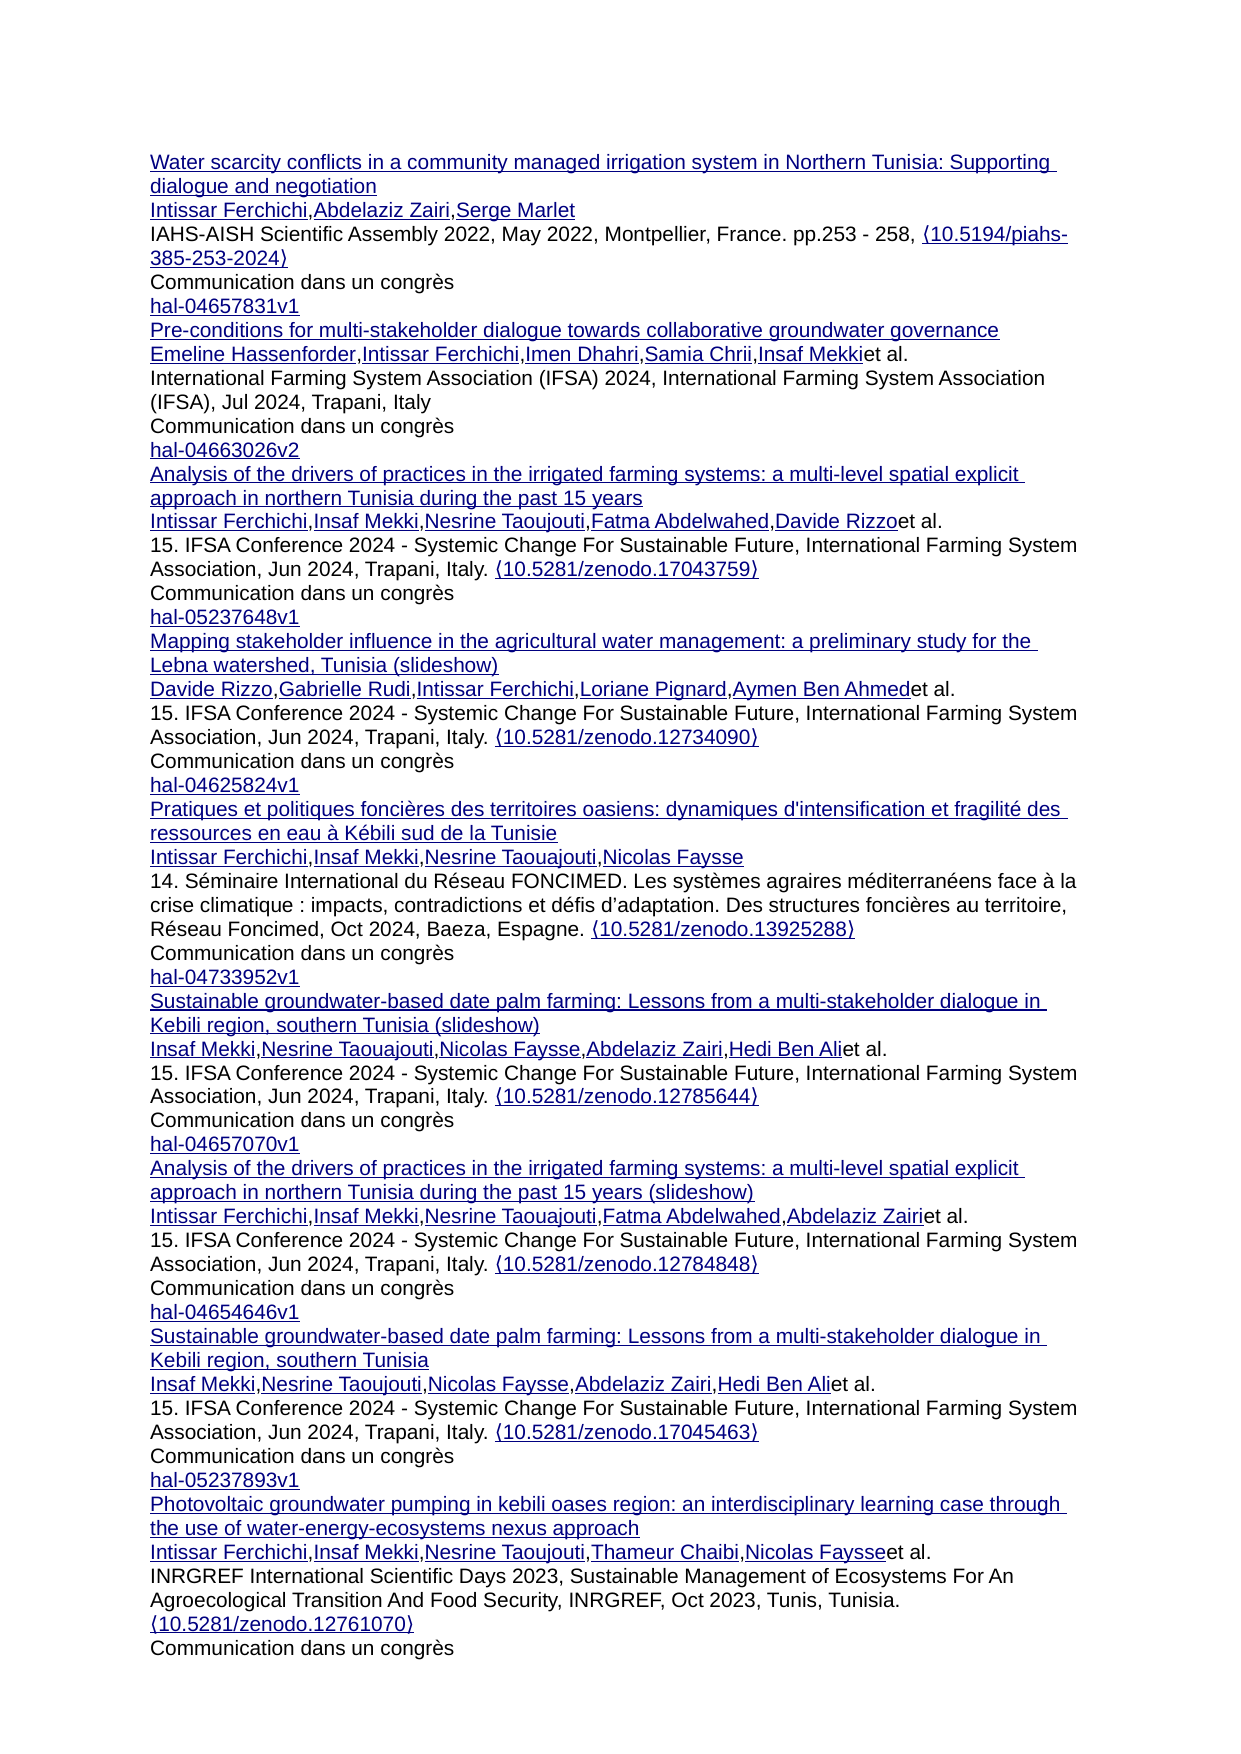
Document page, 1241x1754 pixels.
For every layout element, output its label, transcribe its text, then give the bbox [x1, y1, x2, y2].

table_cell Pre-conditions for multi-stakeholder dialogue towards collaborative groundwater governance Emeline Hassenforder,Intissar Ferchichi,Imen Dhahri,Samia Chrii,Insaf Mekkiet al. International Farming System Association (IFSA) 2024, International Farming System Association (IFSA), Jul 2024, Trapani, Italy Communication dans un congrès hal-04663026v2 [150, 318, 1090, 461]
table_cell Pratiques et politiques foncières des territoires oasiens: dynamiques d'intensification et fragilité des ressources en eau à Kébili sud de la Tunisie Intissar Ferchichi,Insaf Mekki,Nesrine Taouajouti,Nicolas Faysse 14. Séminaire International du Réseau FONCIMED. Les systèmes agraires méditerranéens face à la crise climatique : impacts, contradictions et défis d’adaptation. Des structures foncières au territoire, Réseau Foncimed, Oct 2024, Baeza, Espagne. ⟨10.5281/zenodo.13925288⟩ Communication dans un congrès hal-04733952v1 [150, 797, 1090, 988]
table_cell Sustainable groundwater-based date palm farming: Lessons from a multi-stakeholder dialogue in Kebili region, southern Tunisia (slideshow) Insaf Mekki,Nesrine Taouajouti,Nicolas Faysse,Abdelaziz Zairi,Hedi Ben Aliet al. 15. IFSA Conference 2024 - Systemic Change For Sustainable Future, International Farming System Association, Jun 2024, Trapani, Italy. ⟨10.5281/zenodo.12785644⟩ Communication dans un congrès hal-04657070v1 [150, 989, 1090, 1156]
table_cell Analysis of the drivers of practices in the irrigated farming systems: a multi-level spatial explicit approach in northern Tunisia during the past 15 years (slideshow) Intissar Ferchichi,Insaf Mekki,Nesrine Taouajouti,Fatma Abdelwahed,Abdelaziz Zairiet al. 15. IFSA Conference 2024 - Systemic Change For Sustainable Future, International Farming System Association, Jun 2024, Trapani, Italy. ⟨10.5281/zenodo.12784848⟩ Communication dans un congrès hal-04654646v1 [150, 1156, 1090, 1324]
table_cell Water scarcity conflicts in a community managed irrigation system in Northern Tunisia: Supporting dialogue and negotiation Intissar Ferchichi,Abdelaziz Zairi,Serge Marlet IAHS-AISH Scientific Assembly 2022, May 2022, Montpellier, France. pp.253 - 258, ⟨10.5194/piahs-385-253-2024⟩ Communication dans un congrès hal-04657831v1 [150, 150, 1090, 318]
table_cell Analysis of the drivers of practices in the irrigated farming systems: a multi-level spatial explicit approach in northern Tunisia during the past 15 years Intissar Ferchichi,Insaf Mekki,Nesrine Taoujouti,Fatma Abdelwahed,Davide Rizzoet al. 15. IFSA Conference 2024 - Systemic Change For Sustainable Future, International Farming System Association, Jun 2024, Trapani, Italy. ⟨10.5281/zenodo.17043759⟩ Communication dans un congrès hal-05237648v1 [150, 461, 1090, 629]
table_cell Sustainable groundwater-based date palm farming: Lessons from a multi-stakeholder dialogue in Kebili region, southern Tunisia Insaf Mekki,Nesrine Taoujouti,Nicolas Faysse,Abdelaziz Zairi,Hedi Ben Aliet al. 15. IFSA Conference 2024 - Systemic Change For Sustainable Future, International Farming System Association, Jun 2024, Trapani, Italy. ⟨10.5281/zenodo.17045463⟩ Communication dans un congrès hal-05237893v1 [150, 1324, 1090, 1492]
table_cell Photovoltaic groundwater pumping in kebili oases region: an interdisciplinary learning case through the use of water-energy-ecosystems nexus approach Intissar Ferchichi,Insaf Mekki,Nesrine Taoujouti,Thameur Chaibi,Nicolas Faysseet al. INRGREF International Scientific Days 2023, Sustainable Management of Ecosystems For An Agroecological Transition And Food Security, INRGREF, Oct 2023, Tunis, Tunisia. ⟨10.5281/zenodo.12761070⟩ Communication dans un congrès [150, 1492, 1090, 1659]
table_cell Mapping stakeholder influence in the agricultural water management: a preliminary study for the Lebna watershed, Tunisia (slideshow) Davide Rizzo,Gabrielle Rudi,Intissar Ferchichi,Loriane Pignard,Aymen Ben Ahmedet al. 15. IFSA Conference 2024 - Systemic Change For Sustainable Future, International Farming System Association, Jun 2024, Trapani, Italy. ⟨10.5281/zenodo.12734090⟩ Communication dans un congrès hal-04625824v1 [150, 629, 1090, 797]
